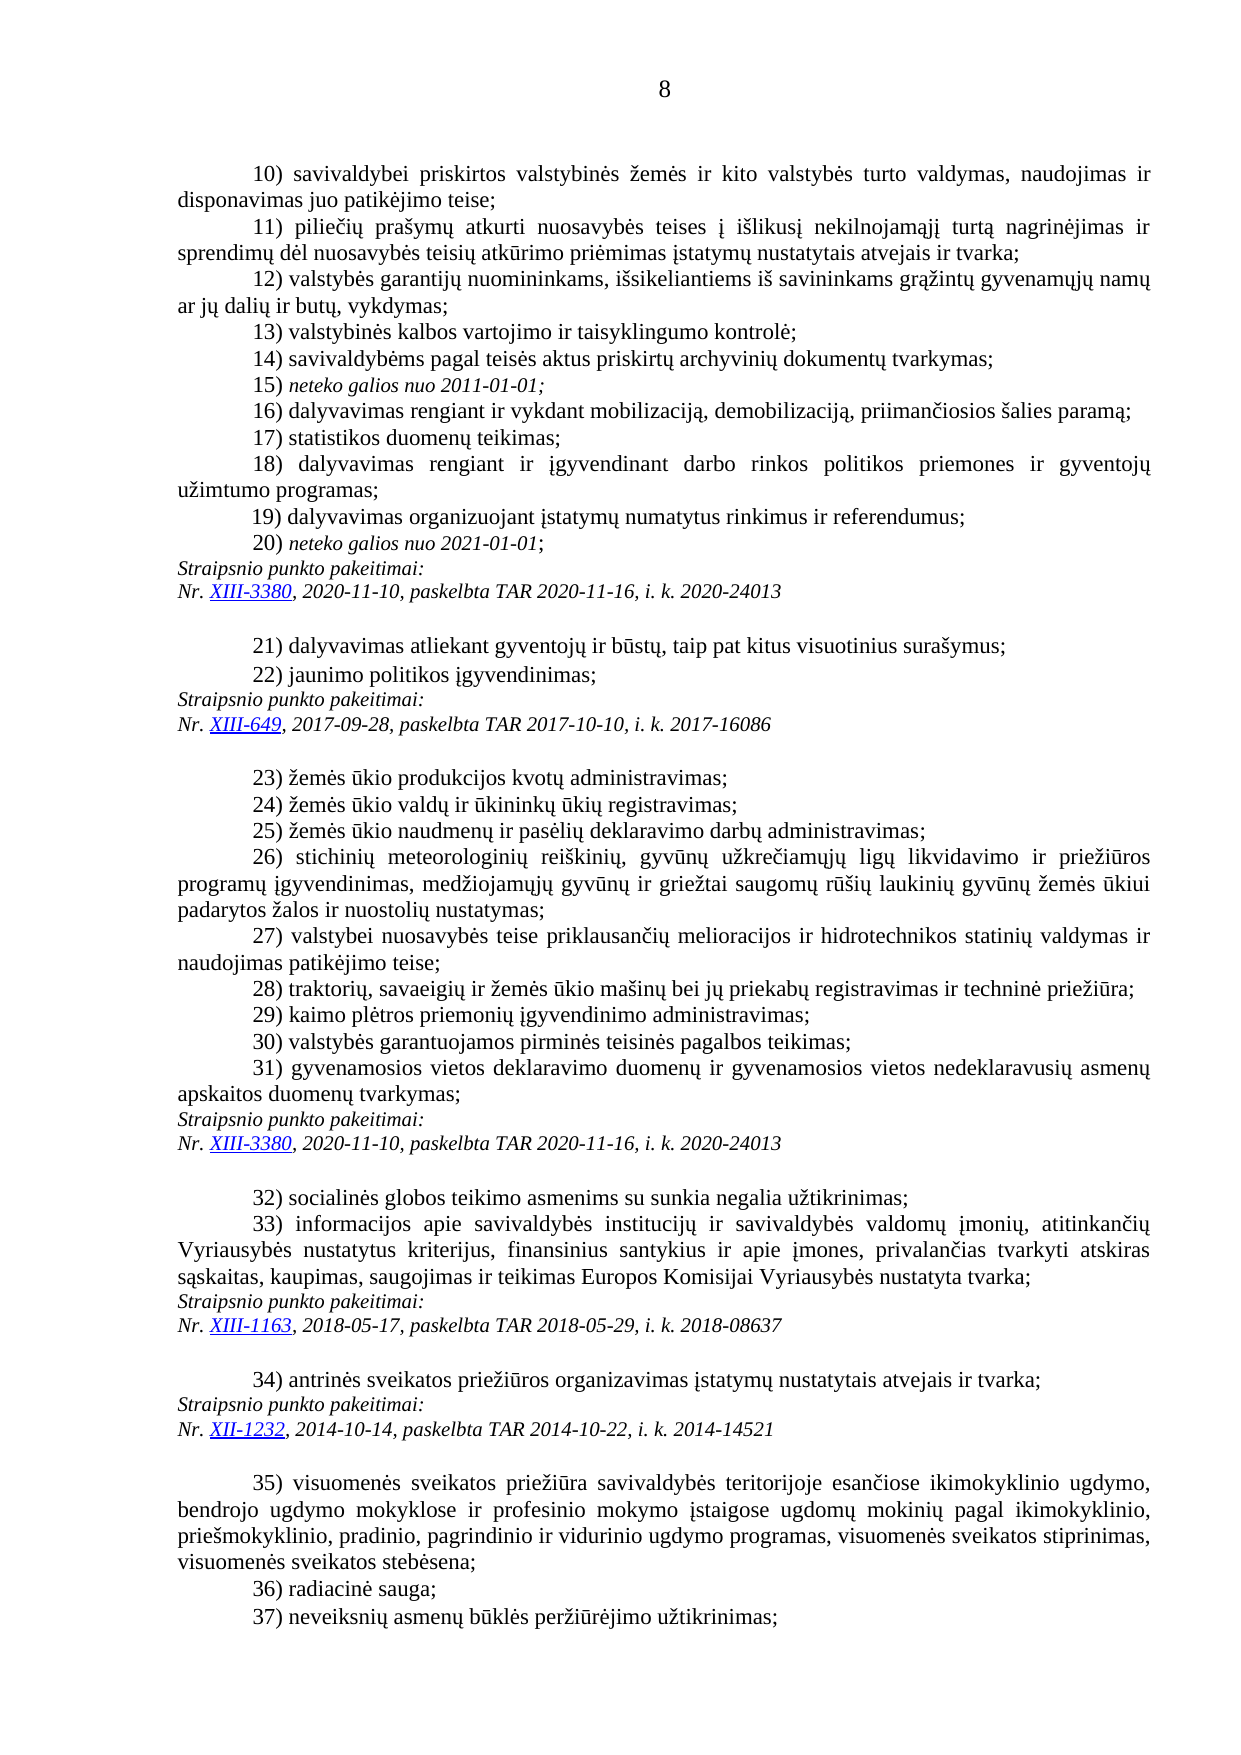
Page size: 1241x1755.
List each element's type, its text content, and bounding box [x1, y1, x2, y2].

text 12) valstybės garantijų nuomininkams, išsikeliantiems iš savininkams grąžintų gyvenamųjų namų ar jų dalių ir butų, vykdymas; [177, 266, 1152, 318]
text 20) neteko galios nuo 2021-01-01; [177, 529, 1152, 555]
text 27) valstybei nuosavybės teise priklausančių melioracijos ir hidrotechnikos statinių valdymas ir naudojimas patikėjimo teise; [177, 922, 1152, 975]
text 31) gyvenamosios vietos deklaravimo duomenų ir gyvenamosios vietos nedeklaravusių asmenų apskaitos duomenų tvarkymas; [177, 1054, 1152, 1107]
text 13) valstybinės kalbos vartojimo ir taisyklingumo kontrolė; [177, 318, 1152, 344]
text 37) neveiksnių asmenų būklės peržiūrėjimo užtikrinimas; [177, 1601, 1152, 1630]
text 18) dalyvavimas rengiant ir įgyvendinant darbo rinkos politikos priemones ir gyventojų užimtumo programas; [177, 450, 1152, 503]
text 32) socialinės globos teikimo asmenims su sunkia negalia užtikrinimas; [177, 1184, 1152, 1210]
text 19) dalyvavimas organizuojant įstatymų numatytus rinkimus ir referendumus; [177, 503, 1152, 529]
text 30) valstybės garantuojamos pirminės teisinės pagalbos teikimas; [177, 1028, 1152, 1054]
text 25) žemės ūkio naudmenų ir pasėlių deklaravimo darbų administravimas; [177, 817, 1152, 843]
text 11) piliečių prašymų atkurti nuosavybės teises į išlikusį nekilnojamąjį turtą nagrinėjimas ir sprendimų dėl nuosavybės teisių atkūrimo priėmimas įstatymų nustatytais atvejais ir tvarka; [177, 213, 1152, 266]
text 35) visuomenės sveikatos priežiūra savivaldybės teritorijoje esančiose ikimokyklinio ugdymo, bendrojo ugdymo mokyklose ir profesinio mokymo įstaigose ugdomų mokinių pagal ikimokyklinio, priešmokyklinio, pradinio, pagrindinio ir vidurinio ugdymo programas, visuomenės sveikatos stiprinimas, visuomenės sveikatos stebėsena; [177, 1469, 1152, 1575]
text 15) neteko galios nuo 2011-01-01; [177, 371, 1152, 397]
text Nr. XIII-1163, 2018-05-17, paskelbta TAR 2018-05-29, i. k. 2018-08637 [177, 1313, 1152, 1337]
text Nr. XIII-649, 2017-09-28, paskelbta TAR 2017-10-10, i. k. 2017-16086 [177, 711, 1152, 736]
text 28) traktorių, savaeigių ir žemės ūkio mašinų bei jų priekabų registravimas ir techninė priežiūra; [177, 975, 1152, 1001]
text Straipsnio punkto pakeitimai: [177, 1289, 1152, 1313]
text Nr. XIII-3380, 2020-11-10, paskelbta TAR 2020-11-16, i. k. 2020-24013 [177, 579, 1152, 603]
text 23) žemės ūkio produkcijos kvotų administravimas; [177, 764, 1152, 791]
text Straipsnio punkto pakeitimai: [177, 1107, 1152, 1131]
text 34) antrinės sveikatos priežiūros organizavimas įstatymų nustatytais atvejais ir tvarka; [177, 1366, 1152, 1392]
text Straipsnio punkto pakeitimai: [177, 555, 1152, 579]
text 26) stichinių meteorologinių reiškinių, gyvūnų užkrečiamųjų ligų likvidavimo ir priežiūros programų įgyvendinimas, medžiojamųjų gyvūnų ir griežtai saugomų rūšių laukinių gyvūnų žemės ūkiui padarytos žalos ir nuostolių nustatymas; [177, 843, 1152, 922]
text 33) informacijos apie savivaldybės institucijų ir savivaldybės valdomų įmonių, atitinkančių Vyriausybės nustatytus kriterijus, finansinius santykius ir apie įmones, privalančias tvarkyti atskiras sąskaitas, kaupimas, saugojimas ir teikimas Europos Komisijai Vyriausybės nustatyta tvarka; [177, 1210, 1152, 1289]
text Nr. XIII-3380, 2020-11-10, paskelbta TAR 2020-11-16, i. k. 2020-24013 [177, 1131, 1152, 1155]
text 29) kaimo plėtros priemonių įgyvendinimo administravimas; [177, 1001, 1152, 1028]
text 16) dalyvavimas rengiant ir vykdant mobilizaciją, demobilizaciją, priimančiosios šalies paramą; [177, 397, 1152, 424]
text 21) dalyvavimas atliekant gyventojų ir būstų, taip pat kitus visuotinius surašymus; [177, 632, 1152, 659]
text 17) statistikos duomenų teikimas; [177, 424, 1152, 450]
text 10) savivaldybei priskirtos valstybinės žemės ir kito valstybės turto valdymas, naudojimas ir disponavimas juo patikėjimo teise; [177, 160, 1152, 213]
text 36) radiacinė sauga; [177, 1575, 1152, 1601]
text 14) savivaldybėms pagal teisės aktus priskirtų archyvinių dokumentų tvarkymas; [177, 344, 1152, 371]
text Straipsnio punkto pakeitimai: [177, 687, 1152, 711]
text Nr. XII-1232, 2014-10-14, paskelbta TAR 2014-10-22, i. k. 2014-14521 [177, 1416, 1152, 1441]
text 22) jaunimo politikos įgyvendinimas; [177, 659, 1152, 687]
text 24) žemės ūkio valdų ir ūkininkų ūkių registravimas; [177, 791, 1152, 817]
text Straipsnio punkto pakeitimai: [177, 1392, 1152, 1416]
